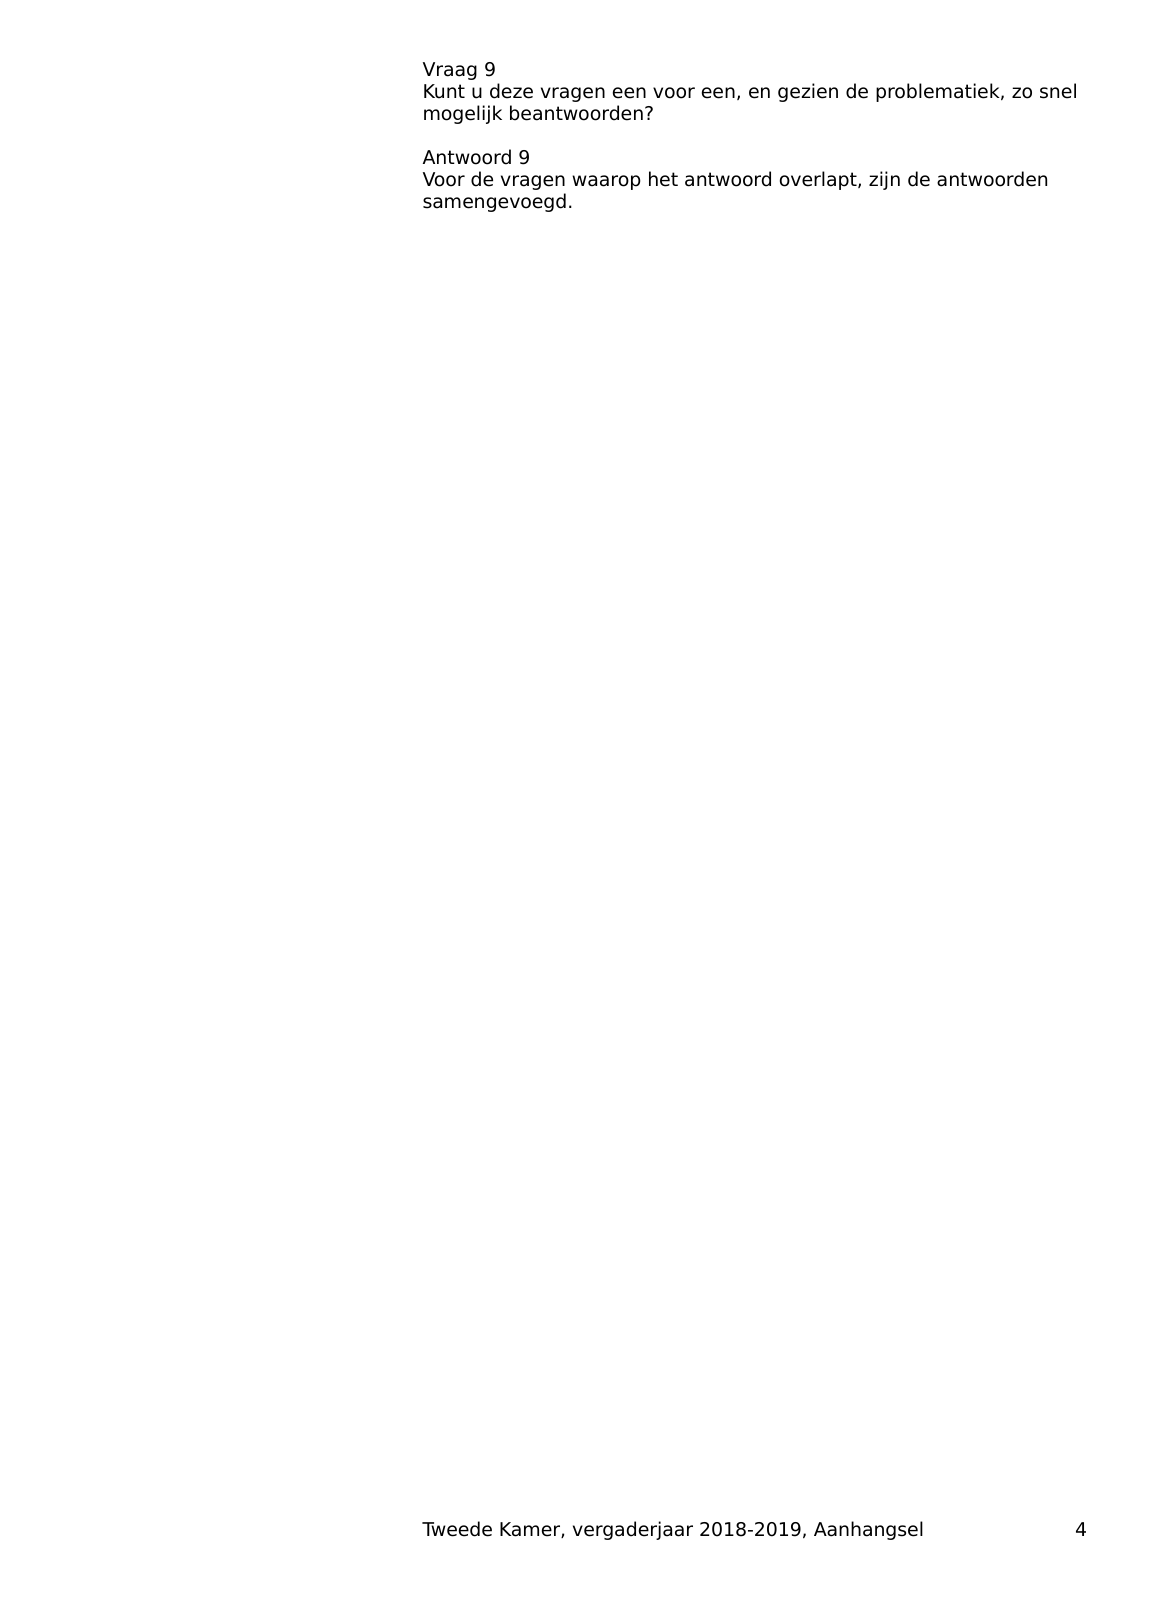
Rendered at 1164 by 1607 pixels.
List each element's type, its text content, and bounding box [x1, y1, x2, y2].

text Antwoord 9 [422, 147, 1087, 169]
text Voor de vragen waarop het antwoord overlapt, zijn de antwoorden samengevoegd. [422, 169, 1087, 213]
text Vraag 9 [422, 59, 1087, 81]
text Kunt u deze vragen een voor een, en gezien de problematiek, zo snel mogelijk beantwoorden? [422, 81, 1087, 125]
